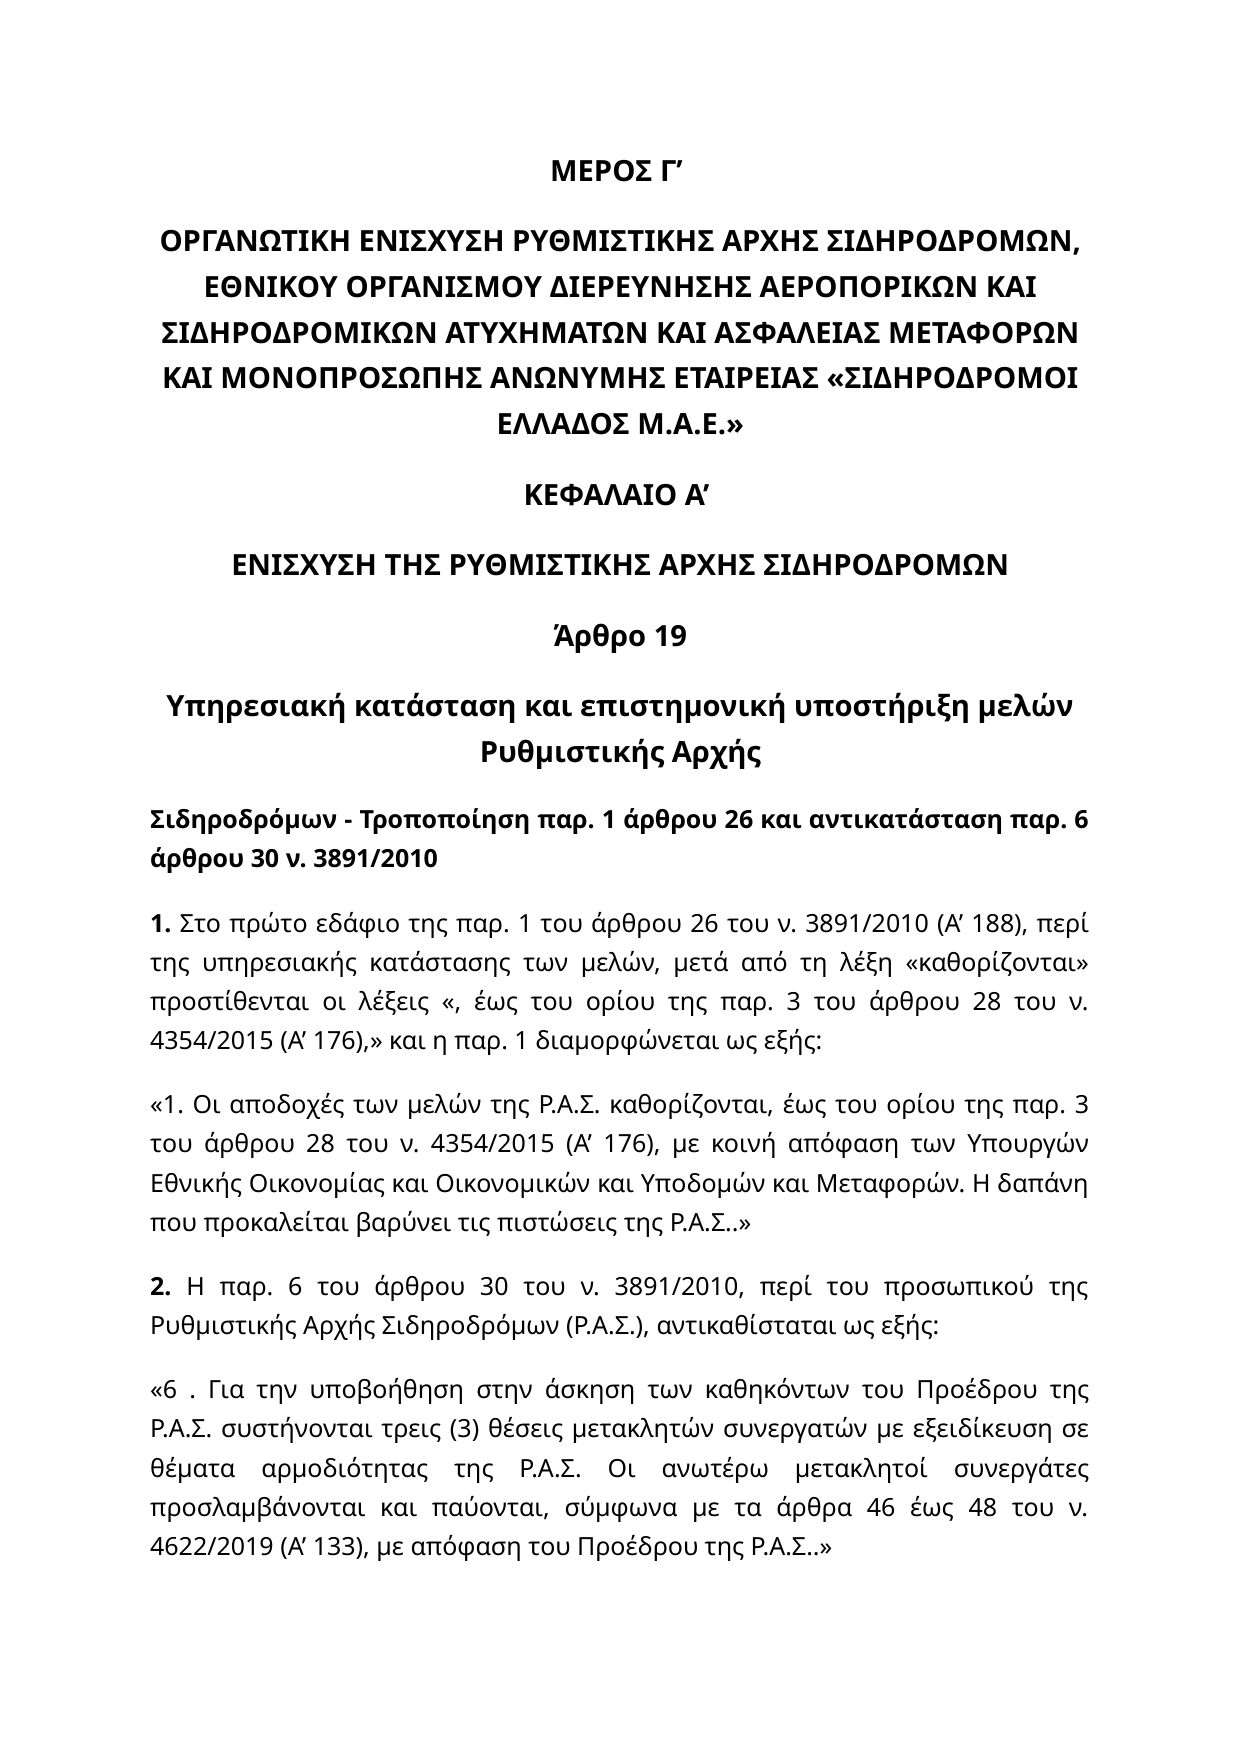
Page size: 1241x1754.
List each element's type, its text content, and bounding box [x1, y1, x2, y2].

text Σιδηροδρόμων - Τροποποίηση παρ. 1 άρθρου 26 και αντικατάσταση παρ. 6 άρθρου 30 ν. 3891/2010 [150, 802, 1090, 875]
subtitle ΟΡΓΑΝΩΤΙΚΗ ΕΝΙΣΧΥΣΗ ΡΥΘΜΙΣΤΙΚΗΣ ΑΡΧΗΣ ΣΙΔΗΡΟΔΡΟΜΩΝ, ΕΘΝΙΚΟΥ ΟΡΓΑΝΙΣΜΟΥ ΔΙΕΡΕΥΝΗΣΗΣ ΑΕΡΟΠΟΡΙΚΩΝ ΚΑΙ ΣΙΔΗΡΟΔΡΟΜΙΚΩΝ ΑΤΥΧΗΜΑΤΩΝ ΚΑΙ ΑΣΦΑΛΕΙΑΣ ΜΕΤΑΦΟΡΩΝ ΚΑΙ ΜΟΝΟΠΡΟΣΩΠΗΣ ΑΝΩΝΥΜΗΣ ΕΤΑΙΡΕΙΑΣ «ΣΙΔΗΡΟΔΡΟΜΟΙ ΕΛΛΑΔΟΣ Μ.Α.Ε.» [150, 221, 1090, 443]
subtitle Υπηρεσιακή κατάσταση και επιστημονική υποστήριξη μελών Ρυθμιστικής Αρχής [150, 686, 1090, 771]
subtitle ΜΕΡΟΣ Γ’ [150, 150, 1090, 190]
subtitle ΕΝΙΣΧΥΣΗ ΤΗΣ ΡΥΘΜΙΣΤΙΚΗΣ ΑΡΧΗΣ ΣΙΔΗΡΟΔΡΟΜΩΝ [150, 544, 1090, 584]
text «1. Οι αποδοχές των μελών της Ρ.Α.Σ. καθορίζονται, έως του ορίου της παρ. 3 του άρθρου 28 του ν. 4354/2015 (Α’ 176), με κοινή απόφαση των Υπουργών Εθνικής Οικονομίας και Οικονομικών και Υποδομών και Μεταφορών. Η δαπάνη που προκαλείται βαρύνει τις πιστώσεις της Ρ.Α.Σ..» [150, 1087, 1090, 1238]
text «6 . Για την υποβοήθηση στην άσκηση των καθηκόντων του Προέδρου της Ρ.Α.Σ. συστήνονται τρεις (3) θέσεις μετακλητών συνεργατών με εξειδίκευση σε θέματα αρμοδιότητας της Ρ.Α.Σ. Οι ανωτέρω μετακλητοί συνεργάτες προσλαμβάνονται και παύονται, σύμφωνα με τα άρθρα 46 έως 48 του ν. 4622/2019 (Α’ 133), με απόφαση του Προέδρου της Ρ.Α.Σ..» [150, 1372, 1090, 1563]
text 1. Στο πρώτο εδάφιο της παρ. 1 του άρθρου 26 του ν. 3891/2010 (Α’ 188), περί της υπηρεσιακής κατάστασης των μελών, μετά από τη λέξη «καθορίζονται» προστίθενται οι λέξεις «, έως του ορίου της παρ. 3 του άρθρου 28 του ν. 4354/2015 (Α’ 176),» και η παρ. 1 διαμορφώνεται ως εξής: [150, 905, 1090, 1057]
text 2. Η παρ. 6 του άρθρου 30 του ν. 3891/2010, περί του προσωπικού της Ρυθμιστικής Αρχής Σιδηροδρόμων (Ρ.Α.Σ.), αντικαθίσταται ως εξής: [150, 1268, 1090, 1342]
subtitle ΚΕΦΑΛΑΙΟ Α’ [150, 474, 1090, 513]
subtitle Άρθρο 19 [150, 615, 1090, 655]
